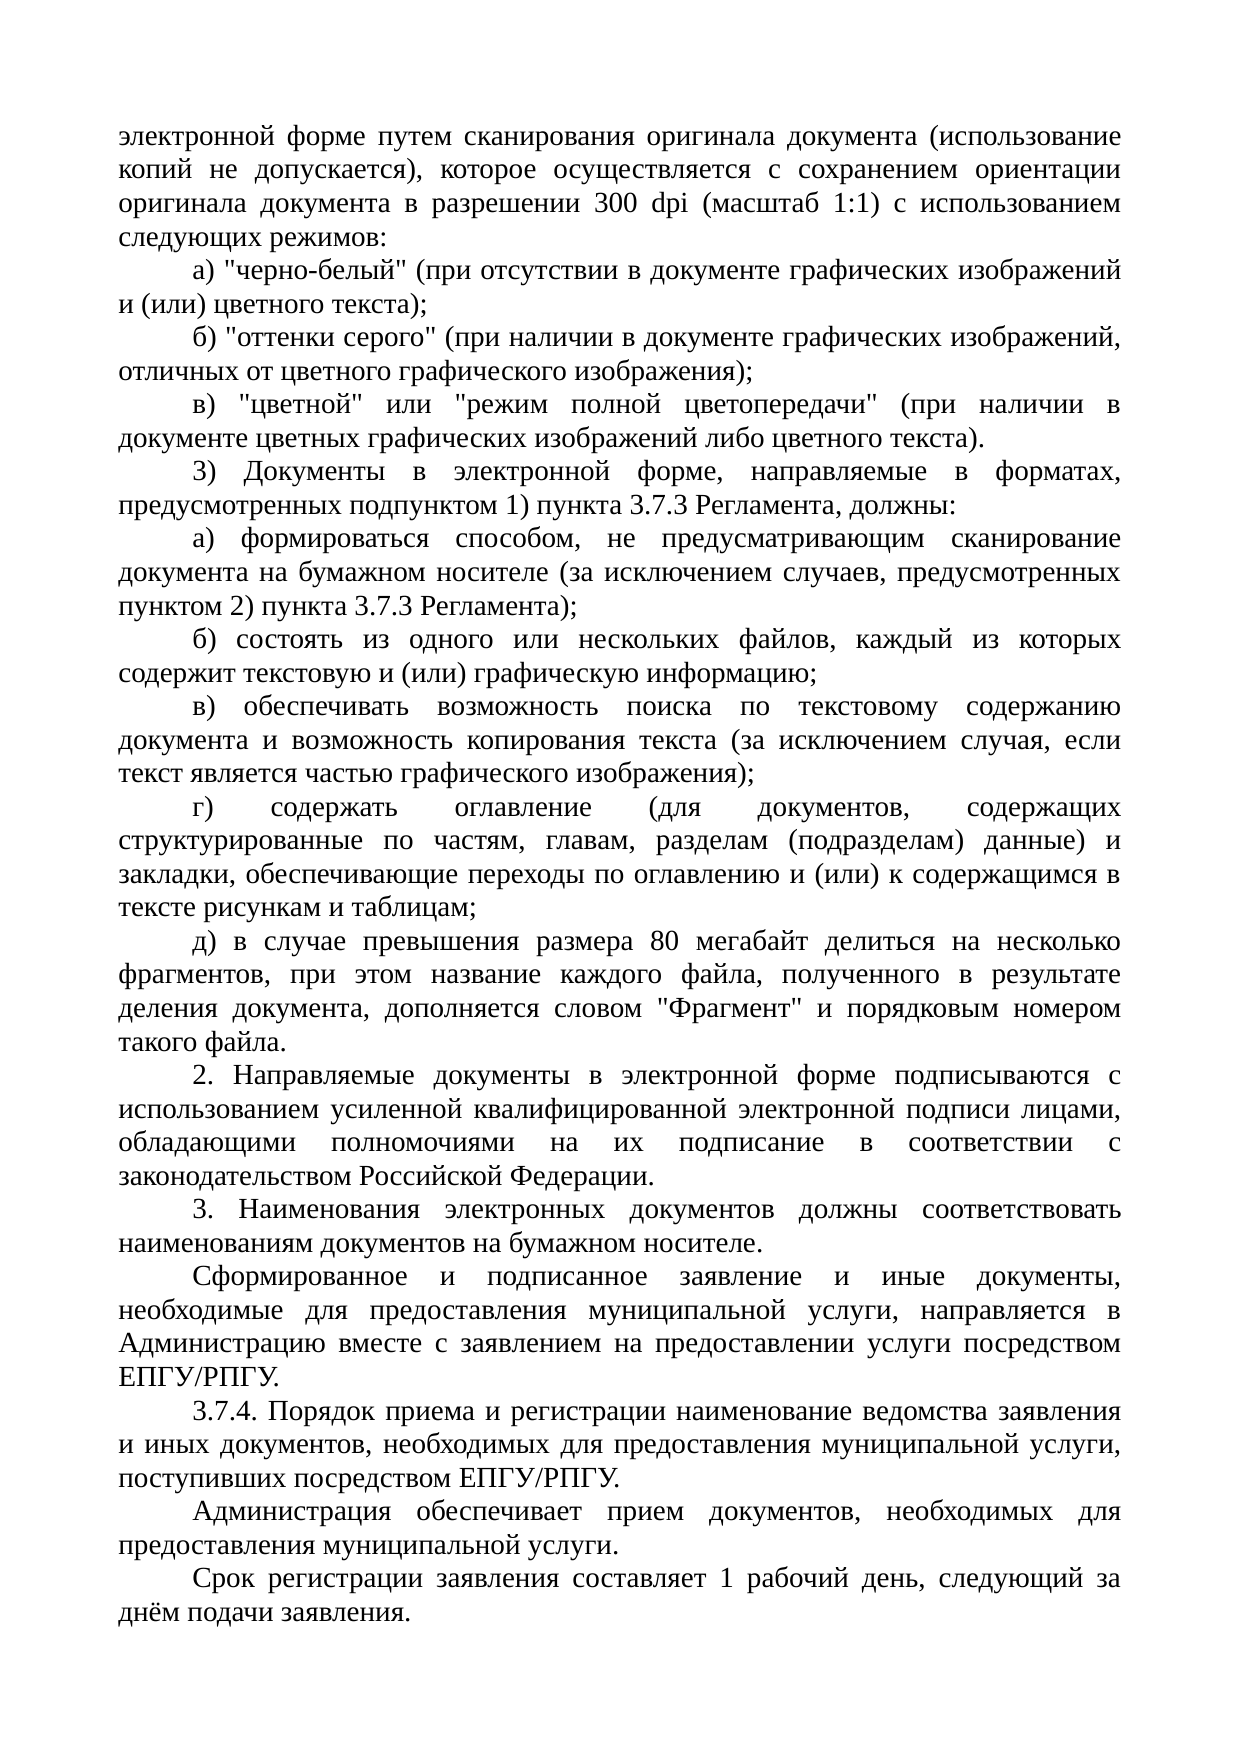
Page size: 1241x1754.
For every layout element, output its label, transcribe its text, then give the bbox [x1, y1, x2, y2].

text 2. Направляемые документы в электронной форме подписываются с использованием усиленной квалифицированной электронной подписи лицами, обладающими полномочиями на их подписание в соответствии с законодательством Российской Федерации. [118, 1057, 1122, 1191]
text Администрация обеспечивает прием документов, необходимых для предоставления муниципальной услуги. [118, 1493, 1122, 1560]
text б) состоять из одного или нескольких файлов, каждый из которых содержит текстовую и (или) графическую информацию; [118, 621, 1122, 688]
text а) формироваться способом, не предусматривающим сканирование документа на бумажном носителе (за исключением случаев, предусмотренных пунктом 2) пункта 3.7.3 Регламента); [118, 521, 1122, 621]
text Срок регистрации заявления составляет 1 рабочий день, следующий за днём подачи заявления. [118, 1560, 1122, 1627]
text б) "оттенки серого" (при наличии в документе графических изображений, отличных от цветного графического изображения); [118, 319, 1122, 386]
text 3) Документы в электронной форме, направляемые в форматах, предусмотренных подпунктом 1) пункта 3.7.3 Регламента, должны: [118, 453, 1122, 521]
text Сформированное и подписанное заявление и иные документы, необходимые для предоставления муниципальной услуги, направляется в Администрацию вместе с заявлением на предоставлении услуги посредством ЕПГУ/РПГУ. [118, 1258, 1122, 1393]
text д) в случае превышения размера 80 мегабайт делиться на несколько фрагментов, при этом название каждого файла, полученного в результате деления документа, дополняется словом "Фрагмент" и порядковым номером такого файла. [118, 923, 1122, 1057]
text а) "черно-белый" (при отсутствии в документе графических изображений и (или) цветного текста); [118, 252, 1122, 319]
text 3. Наименования электронных документов должны соответствовать наименованиям документов на бумажном носителе. [118, 1191, 1122, 1258]
text электронной форме путем сканирования оригинала документа (использование копий не допускается), которое осуществляется с сохранением ориентации оригинала документа в разрешении 300 dpi (масштаб 1:1) с использованием следующих режимов: [118, 118, 1122, 252]
text 3.7.4. Порядок приема и регистрации наименование ведомства заявления и иных документов, необходимых для предоставления муниципальной услуги, поступивших посредством ЕПГУ/РПГУ. [118, 1393, 1122, 1493]
text в) "цветной" или "режим полной цветопередачи" (при наличии в документе цветных графических изображений либо цветного текста). [118, 386, 1122, 453]
text г) содержать оглавление (для документов, содержащих структурированные по частям, главам, разделам (подразделам) данные) и закладки, обеспечивающие переходы по оглавлению и (или) к содержащимся в тексте рисункам и таблицам; [118, 789, 1122, 923]
text в) обеспечивать возможность поиска по текстовому содержанию документа и возможность копирования текста (за исключением случая, если текст является частью графического изображения); [118, 688, 1122, 789]
